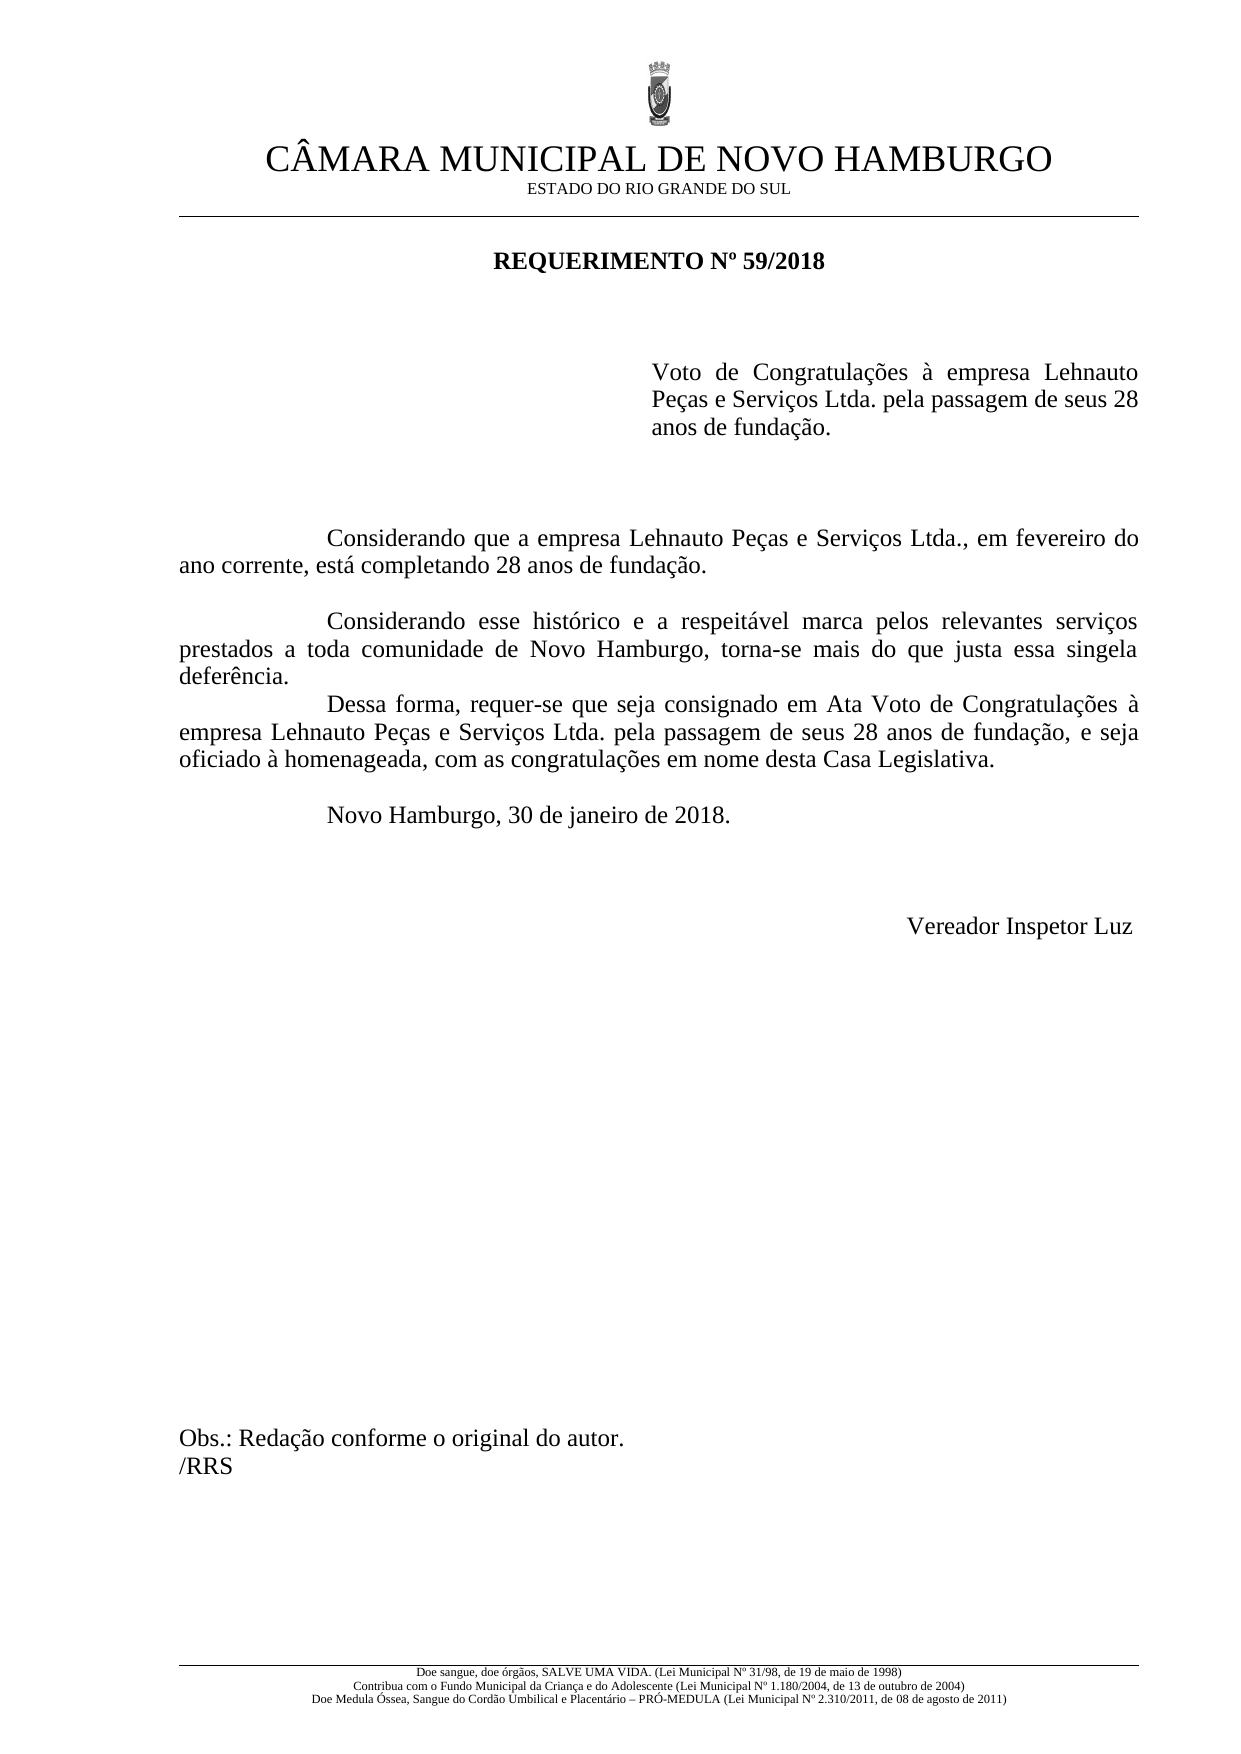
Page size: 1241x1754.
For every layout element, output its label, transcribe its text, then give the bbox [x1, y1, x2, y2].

text Obs.: Redação conforme o original do autor. [179, 1424, 1139, 1452]
text Vereador Inspetor Luz [179, 912, 1139, 939]
text Considerando esse histórico e a respeitável marca pelos relevantes serviços prestados a toda comunidade de Novo Hamburgo, torna-se mais do que justa essa singela deferência. [179, 607, 1139, 690]
text /RRS [179, 1452, 1139, 1480]
text Voto de Congratulações à empresa Lehnauto Peças e Serviços Ltda. pela passagem de seus 28 anos de fundação. [651, 358, 1139, 441]
text Considerando que a empresa Lehnauto Peças e Serviços Ltda., em fevereiro do ano corrente, está completando 28 anos de fundação. [179, 524, 1139, 579]
text Dessa forma, requer-se que seja consignado em Ata Voto de Congratulações à empresa Lehnauto Peças e Serviços Ltda. pela passagem de seus 28 anos de fundação, e seja oficiado à homenageada, com as congratulações em nome desta Casa Legislativa. [179, 690, 1139, 773]
text REQUERIMENTO Nº 59/2018 [179, 247, 1139, 274]
text Novo Hamburgo, 30 de janeiro de 2018. [179, 801, 1139, 829]
